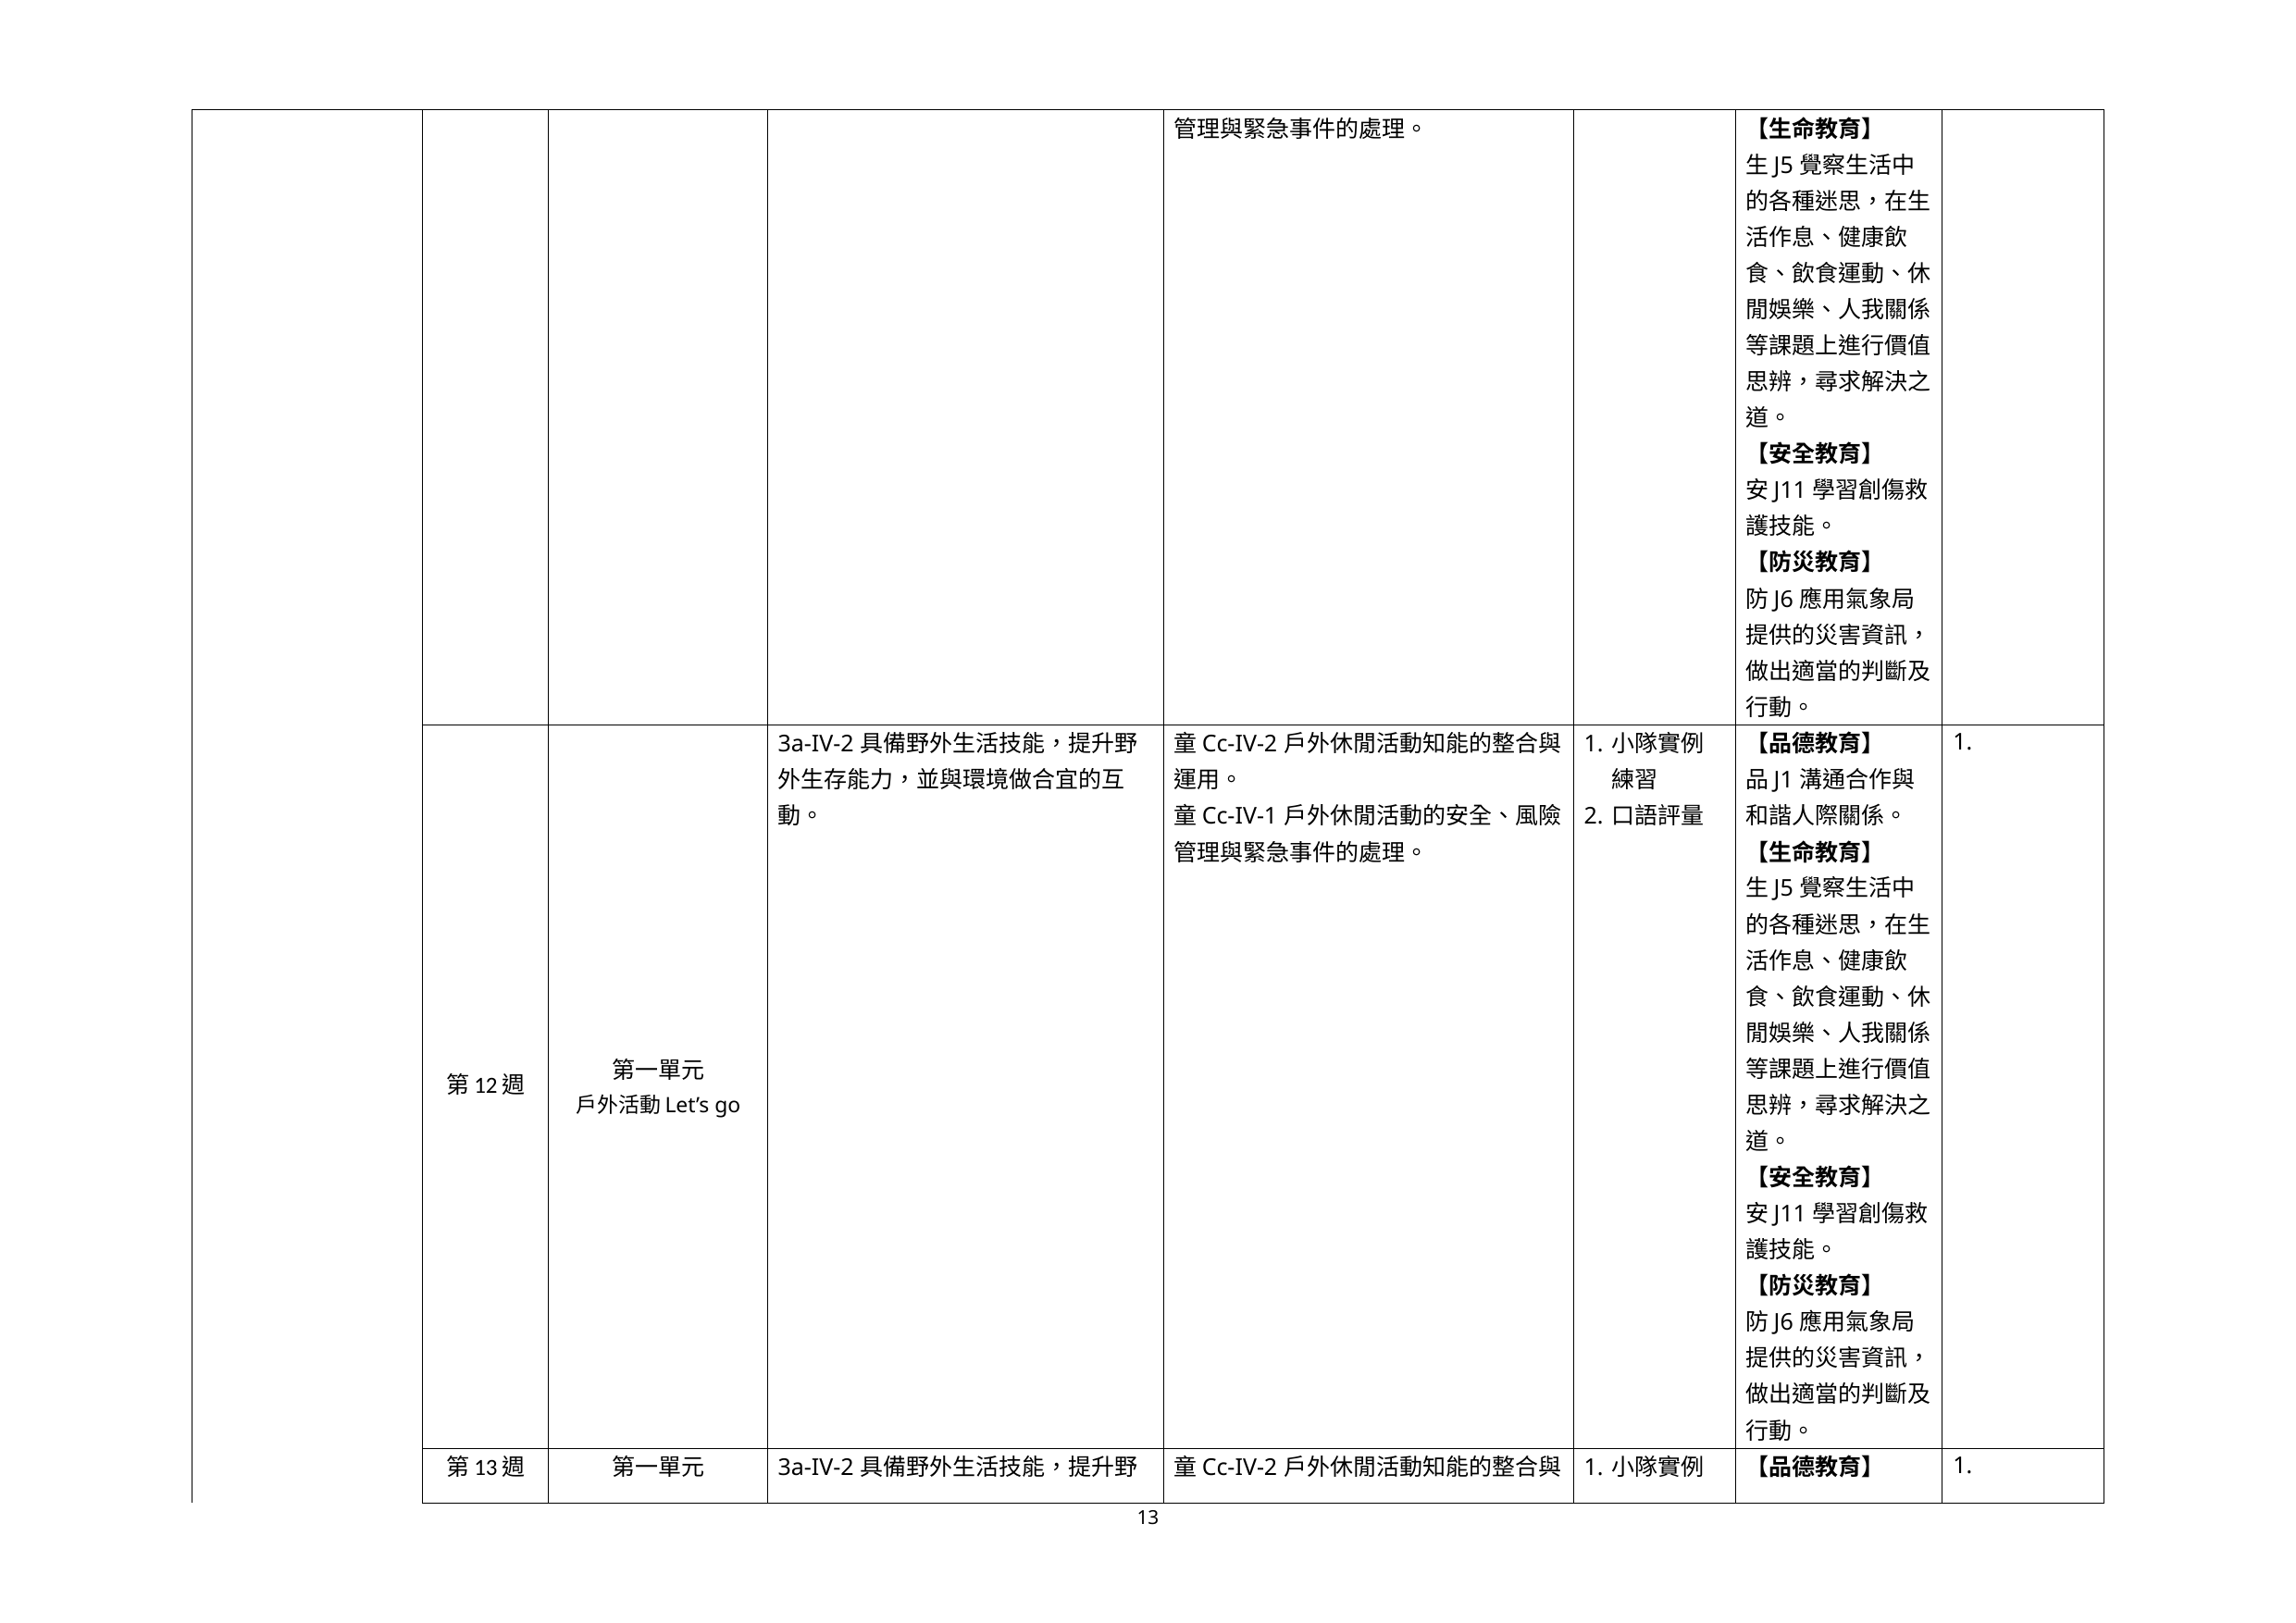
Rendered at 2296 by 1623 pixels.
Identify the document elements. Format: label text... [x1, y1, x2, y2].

table_cell [549, 110, 767, 725]
table_cell [1942, 725, 2104, 1447]
table_cell 【品德教育】 [1736, 1449, 1942, 1503]
table_cell 【生命教育】 生J5 覺察生活中的各種迷思，在生活作息、健康飲食、飲食運動、休閒娛樂、人我關係等課題上進行價值思辨，尋求解決之道。 【安全教育】 安J11 學習創傷救護技能。 【防災教育】 防J6 應用氣象局提供的災害資訊，做出適當的判斷及行動。 [1736, 110, 1942, 725]
table_cell 童Cc-IV-2 戶外休閒活動知能的整合與 [1164, 1449, 1573, 1503]
table_cell 3a-IV-2 具備野外生活技能，提升野 [768, 1449, 1163, 1503]
table_cell [1942, 110, 2104, 725]
table_cell 小隊實例練習 口語評量 [1574, 1449, 1735, 1503]
table_cell [768, 110, 1163, 725]
table_cell [1574, 110, 1735, 725]
table_cell 3a-IV-2 具備野外生活技能，提升野外生存能力，並與環境做合宜的互動。 [768, 725, 1163, 1447]
table_cell 第一單元 [549, 1449, 767, 1503]
table_cell [423, 110, 548, 725]
table_cell 第一單元 戶外活動Let’s go [549, 725, 767, 1447]
table_cell 童Cc-IV-2 戶外休閒活動知能的整合與運用。 童Cc-IV-1 戶外休閒活動的安全、風險管理與緊急事件的處理。 [1164, 725, 1573, 1447]
table_cell [1942, 1449, 2104, 1503]
table_cell 第12週 [423, 725, 548, 1447]
table_cell 【品德教育】 品J1 溝通合作與和諧人際關係。 【生命教育】 生J5 覺察生活中的各種迷思，在生活作息、健康飲食、飲食運動、休閒娛樂、人我關係等課題上進行價值思辨，尋求解決之道。 【安全教育】 安J11 學習創傷救護技能。 【防災教育】 防J6 應用氣象局提供的災害資訊，做出適當的判斷及行動。 [1736, 725, 1942, 1447]
table_cell 小隊實例練習 口語評量 [1574, 725, 1735, 1447]
table_cell 管理與緊急事件的處理。 [1164, 110, 1573, 725]
table_cell 第13週 [423, 1449, 548, 1503]
